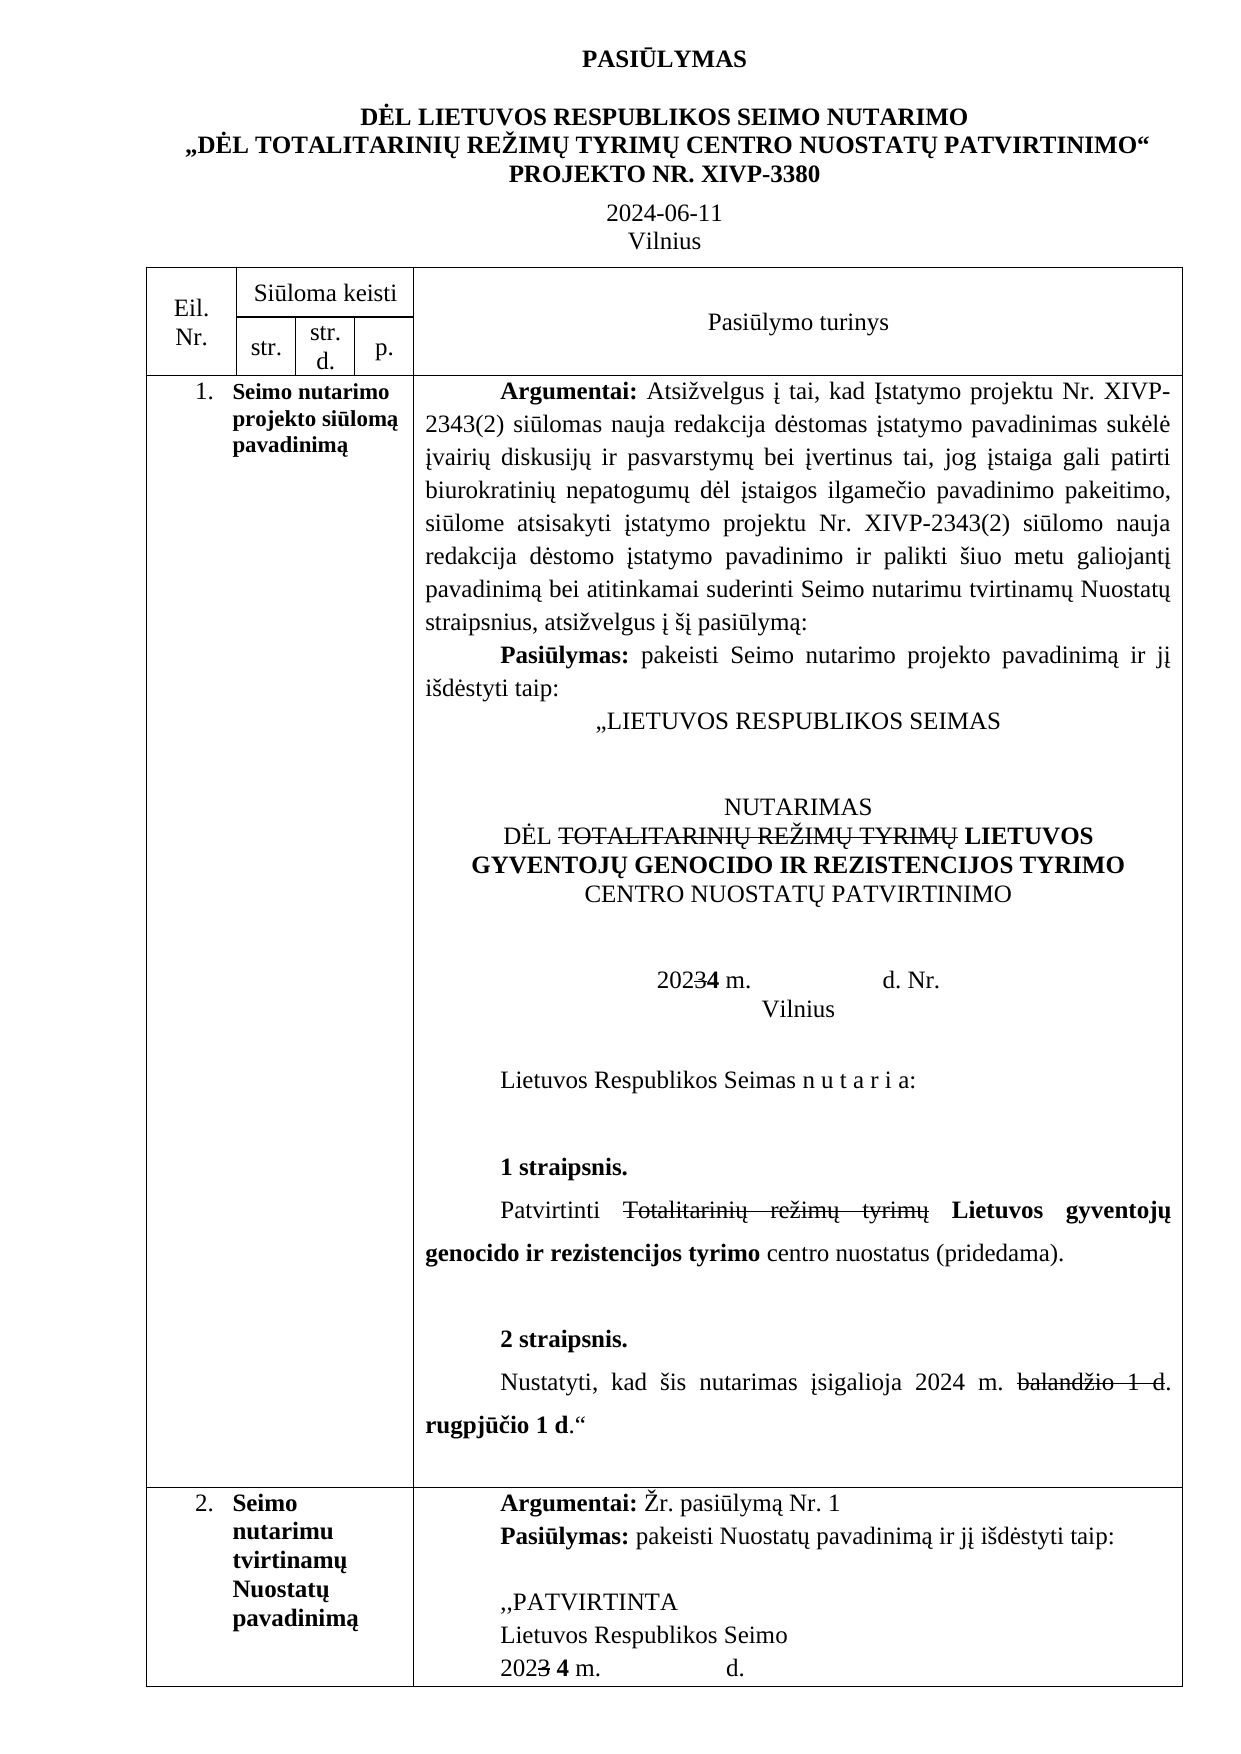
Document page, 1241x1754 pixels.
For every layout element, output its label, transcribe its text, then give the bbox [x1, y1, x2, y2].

text Vilnius [177, 226, 1152, 255]
table_header Eil. Nr. [147, 268, 236, 375]
text PASIŪLYMAS [177, 44, 1152, 73]
text DĖL LIETUVOS RESPUBLIKOS SEIMO NUTARIMO [177, 102, 1152, 131]
text PROJEKTO NR. XIVP-3380 [177, 159, 1152, 188]
table_cell Seimo nutarimu tvirtinamų Nuostatų pavadinimą [147, 1488, 413, 1686]
table_cell Argumentai: Žr. pasiūlymą Nr. 1 Pasiūlymas: pakeisti Nuostatų pavadinimą ir jį išdėstyti taip: ,,PATVIRTINTA Lietuvos Respublikos Seimo 2023 4 m. d. [414, 1488, 1182, 1686]
table_header Siūloma keisti [237, 268, 413, 316]
table_cell p. [355, 318, 413, 375]
text „DĖL TOTALITARINIŲ REŽIMŲ TYRIMŲ CENTRO NUOSTATŲ PATVIRTINIMO“ [177, 131, 1152, 159]
table_cell str. d. [296, 318, 354, 375]
table_cell str. [237, 318, 295, 375]
table_cell Argumentai: Atsižvelgus į tai, kad Įstatymo projektu Nr. XIVP-2343(2) siūlomas nauja redakcija dėstomas įstatymo pavadinimas sukėlė įvairių diskusijų ir pasvarstymų bei įvertinus tai, jog įstaiga gali patirti biurokratinių nepatogumų dėl įstaigos ilgamečio pavadinimo pakeitimo, siūlome atsisakyti įstatymo projektu Nr. XIVP-2343(2) siūlomo nauja redakcija dėstomo įstatymo pavadinimo ir palikti šiuo metu galiojantį pavadinimą bei atitinkamai suderinti Seimo nutarimu tvirtinamų Nuostatų straipsnius, atsižvelgus į šį pasiūlymą: Pasiūlymas: pakeisti Seimo nutarimo projekto pavadinimą ir jį išdėstyti taip: „LIETUVOS RESPUBLIKOS SEIMAS NUTARIMAS DĖL TOTALITARINIŲ REŽIMŲ TYRIMŲ LIETUVOS GYVENTOJŲ GENOCIDO IR REZISTENCIJOS TYRIMO CENTRO NUOSTATŲ PATVIRTINIMO 20234 m. d. Nr. Vilnius Lietuvos Respublikos Seimas nutaria: 1 straipsnis. Patvirtinti Totalitarinių režimų tyrimų Lietuvos gyventojų genocido ir rezistencijos tyrimo centro nuostatus (pridedama). 2 straipsnis. Nustatyti, kad šis nutarimas įsigalioja 2024 m. balandžio 1 d. rugpjūčio 1 d.“ [414, 376, 1182, 1487]
table_header Pasiūlymo turinys [414, 268, 1182, 375]
text 2024-06-11 [177, 198, 1152, 226]
table_cell Seimo nutarimo projekto siūlomą pavadinimą [147, 376, 413, 1487]
